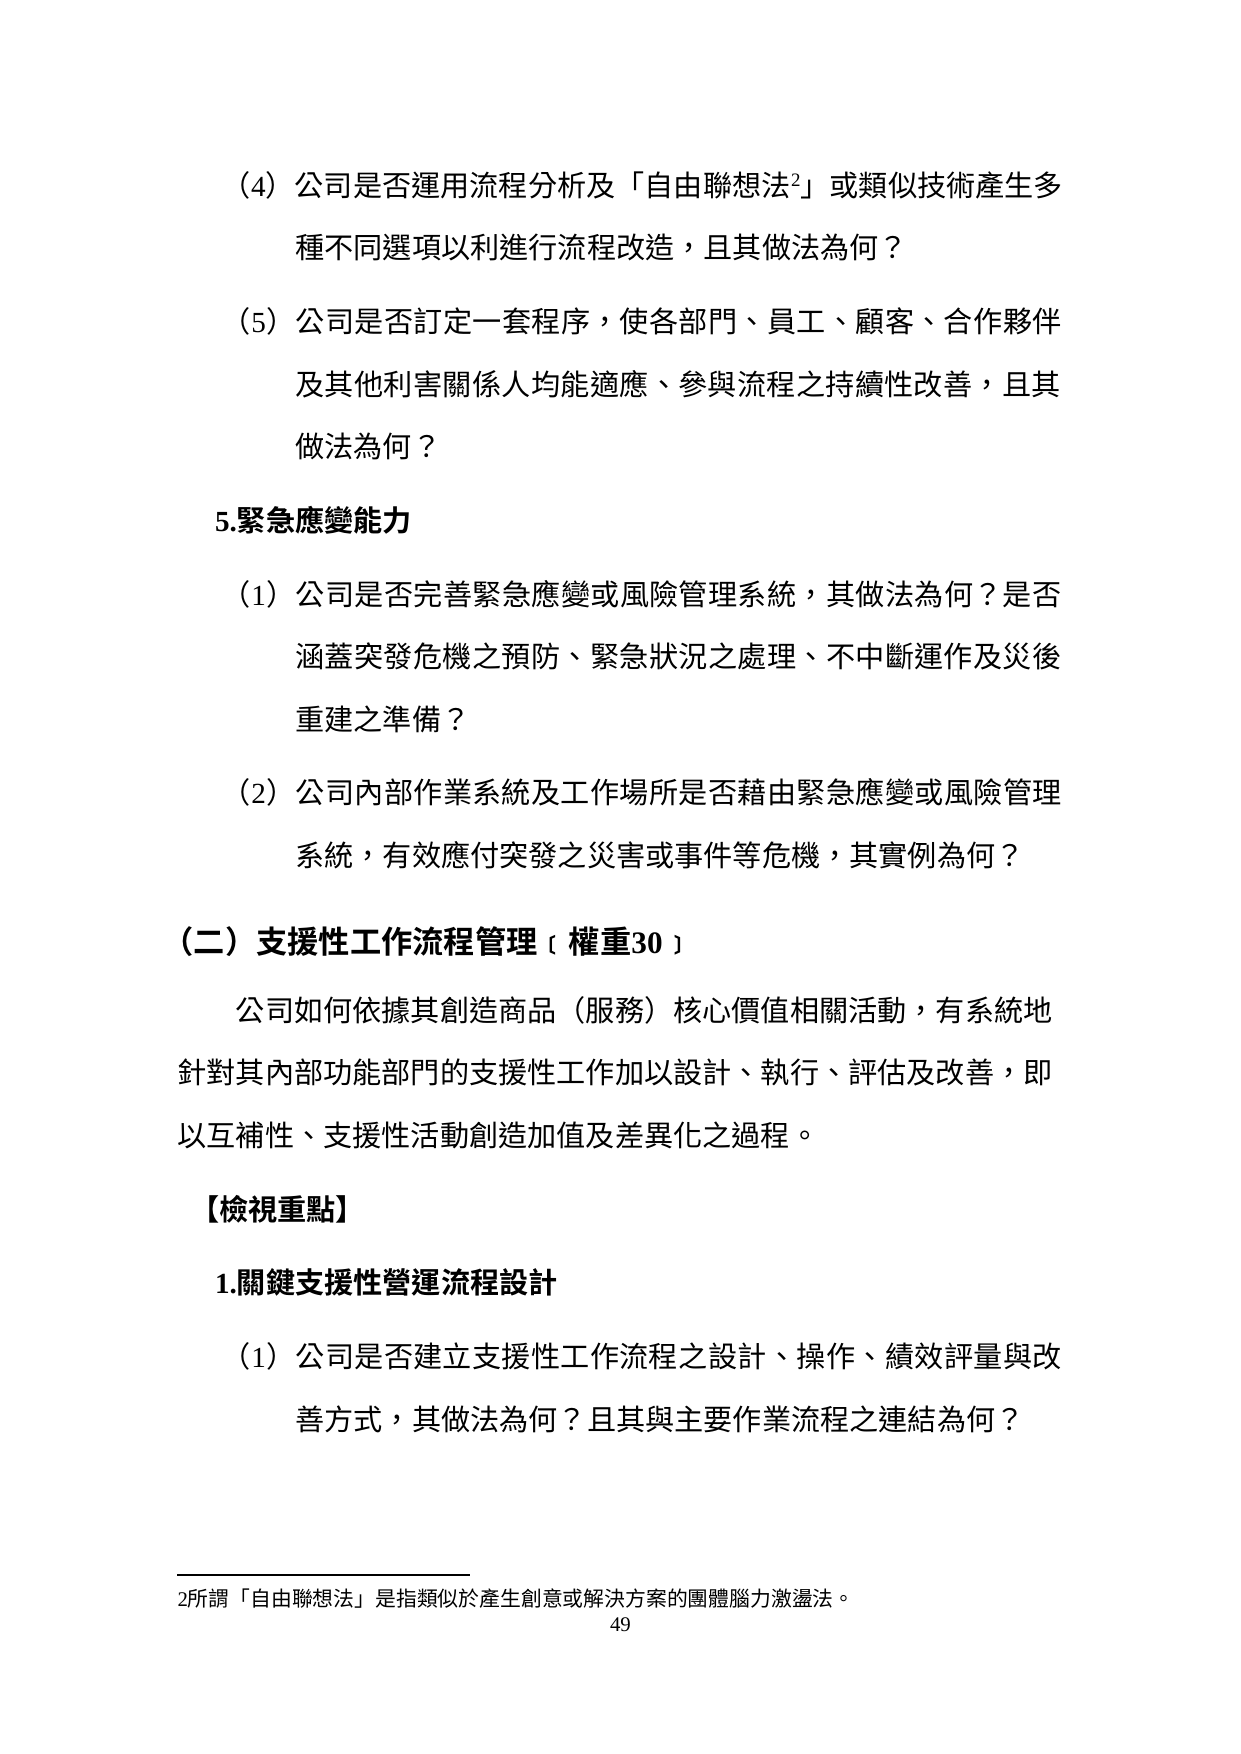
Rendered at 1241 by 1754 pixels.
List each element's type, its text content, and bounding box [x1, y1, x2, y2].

text （2）公司內部作業系統及工作場所是否藉由緊急應變或風險管理系統，有效應付突發之災害或事件等危機，其實例為何？ [222, 749, 1063, 874]
text 公司如何依據其創造商品（服務）核心價值相關活動，有系統地針對其內部功能部門的支援性工作加以設計、執行、評估及改善，即以互補性、支援性活動創造加值及差異化之過程。 [177, 967, 1063, 1154]
text （1）公司是否建立支援性工作流程之設計、操作、績效評量與改善方式，其做法為何？且其與主要作業流程之連結為何？ [222, 1313, 1063, 1438]
text 1.關鍵支援性營運流程設計 [215, 1239, 1063, 1302]
text 所謂「自由聯想法」是指類似於產生創意或解決方案的團體腦力激盪法。 [177, 1575, 1063, 1612]
text （4）公司是否運用流程分析及「自由聯想法」或類似技術產生多種不同選項以利進行流程改造，且其做法為何？ [222, 142, 1063, 267]
text 5.緊急應變能力 [215, 477, 1063, 539]
text （5）公司是否訂定一套程序，使各部門、員工、顧客、合作夥伴及其他利害關係人均能適應、參與流程之持續性改善，且其做法為何？ [222, 278, 1063, 466]
text （1）公司是否完善緊急應變或風險管理系統，其做法為何？是否涵蓋突發危機之預防、緊急狀況之處理、不中斷運作及災後重建之準備？ [222, 551, 1063, 738]
text 【檢視重點】 [190, 1166, 1063, 1228]
subtitle （二）支援性工作流程管理﹝權重30﹞ [162, 899, 1063, 961]
